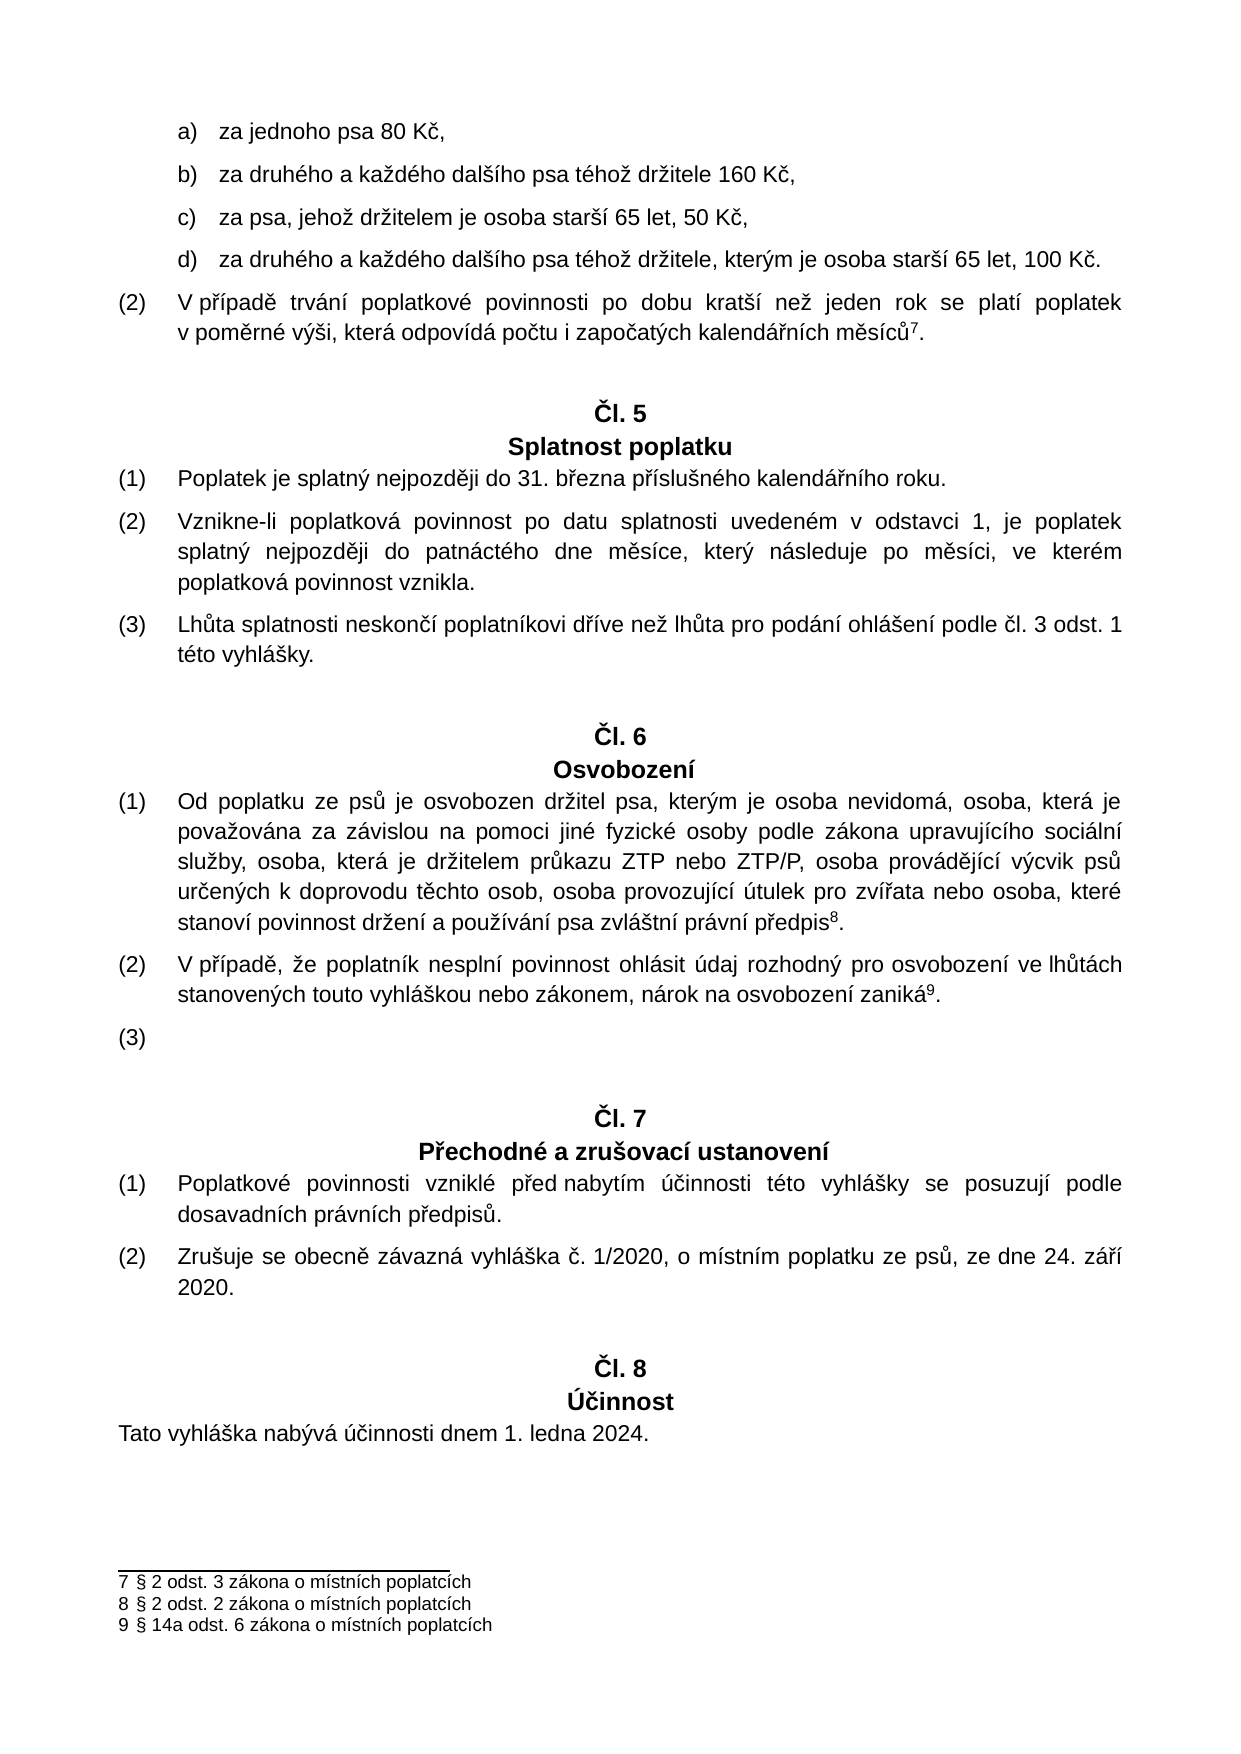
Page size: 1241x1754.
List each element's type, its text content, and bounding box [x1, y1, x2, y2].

list Zrušuje se obecně závazná vyhláška č. 1/2020, o místním poplatku ze psů, ze dne 24. září 2020. [118, 1243, 1122, 1300]
list § 2 odst. 3 zákona o místních poplatcích [118, 1571, 1122, 1592]
subtitle Čl. 5 Splatnost poplatku [118, 399, 1122, 461]
list Poplatek je splatný nejpozději do 31. března příslušného kalendářního roku. [118, 465, 1122, 492]
subtitle Čl. 6 Osvobození [118, 722, 1122, 783]
list za druhého a každého dalšího psa téhož držitele 160 Kč, [177, 161, 1122, 187]
list V případě, že poplatník nesplní povinnost ohlásit údaj rozhodný pro osvobození ve lhůtách stanovených touto vyhláškou nebo zákonem, nárok na osvobození zaniká. [118, 951, 1122, 1008]
list V případě trvání poplatkové povinnosti po dobu kratší než jeden rok se platí poplatek v poměrné výši, která odpovídá počtu i započatých kalendářních měsíců. [118, 289, 1122, 346]
list za druhého a každého dalšího psa téhož držitele, kterým je osoba starší 65 let, 100 Kč. [177, 246, 1122, 273]
list za psa, jehož držitelem je osoba starší 65 let, 50 Kč, [177, 203, 1122, 230]
text Tato vyhláška nabývá účinnosti dnem 1. ledna 2024. [118, 1420, 1122, 1446]
list Od poplatku ze psů je osvobozen držitel psa, kterým je osoba nevidomá, osoba, která je považována za závislou na pomoci jiné fyzické osoby podle zákona upravujícího sociální služby, osoba, která je držitelem průkazu ZTP nebo ZTP/P, osoba provádějící výcvik psů určených k doprovodu těchto osob, osoba provozující útulek pro zvířata nebo osoba, které stanoví povinnost držení a používání psa zvláštní právní předpis. [118, 788, 1122, 935]
subtitle Čl. 7 Přechodné a zrušovací ustanovení [118, 1104, 1122, 1166]
list § 14a odst. 6 zákona o místních poplatcích [118, 1614, 1122, 1635]
list Vznikne-li poplatková povinnost po datu splatnosti uvedeném v odstavci 1, je poplatek splatný nejpozději do patnáctého dne měsíce, který následuje po měsíci, ve kterém poplatková povinnost vznikla. [118, 508, 1122, 595]
list za jednoho psa 80 Kč, [177, 118, 1122, 144]
list Poplatkové povinnosti vzniklé před nabytím účinnosti této vyhlášky se posuzují podle dosavadních právních předpisů. [118, 1170, 1122, 1227]
list Lhůta splatnosti neskončí poplatníkovi dříve než lhůta pro podání ohlášení podle čl. 3 odst. 1 této vyhlášky. [118, 611, 1122, 668]
list § 2 odst. 2 zákona o místních poplatcích [118, 1592, 1122, 1614]
subtitle Čl. 8 Účinnost [118, 1354, 1122, 1416]
